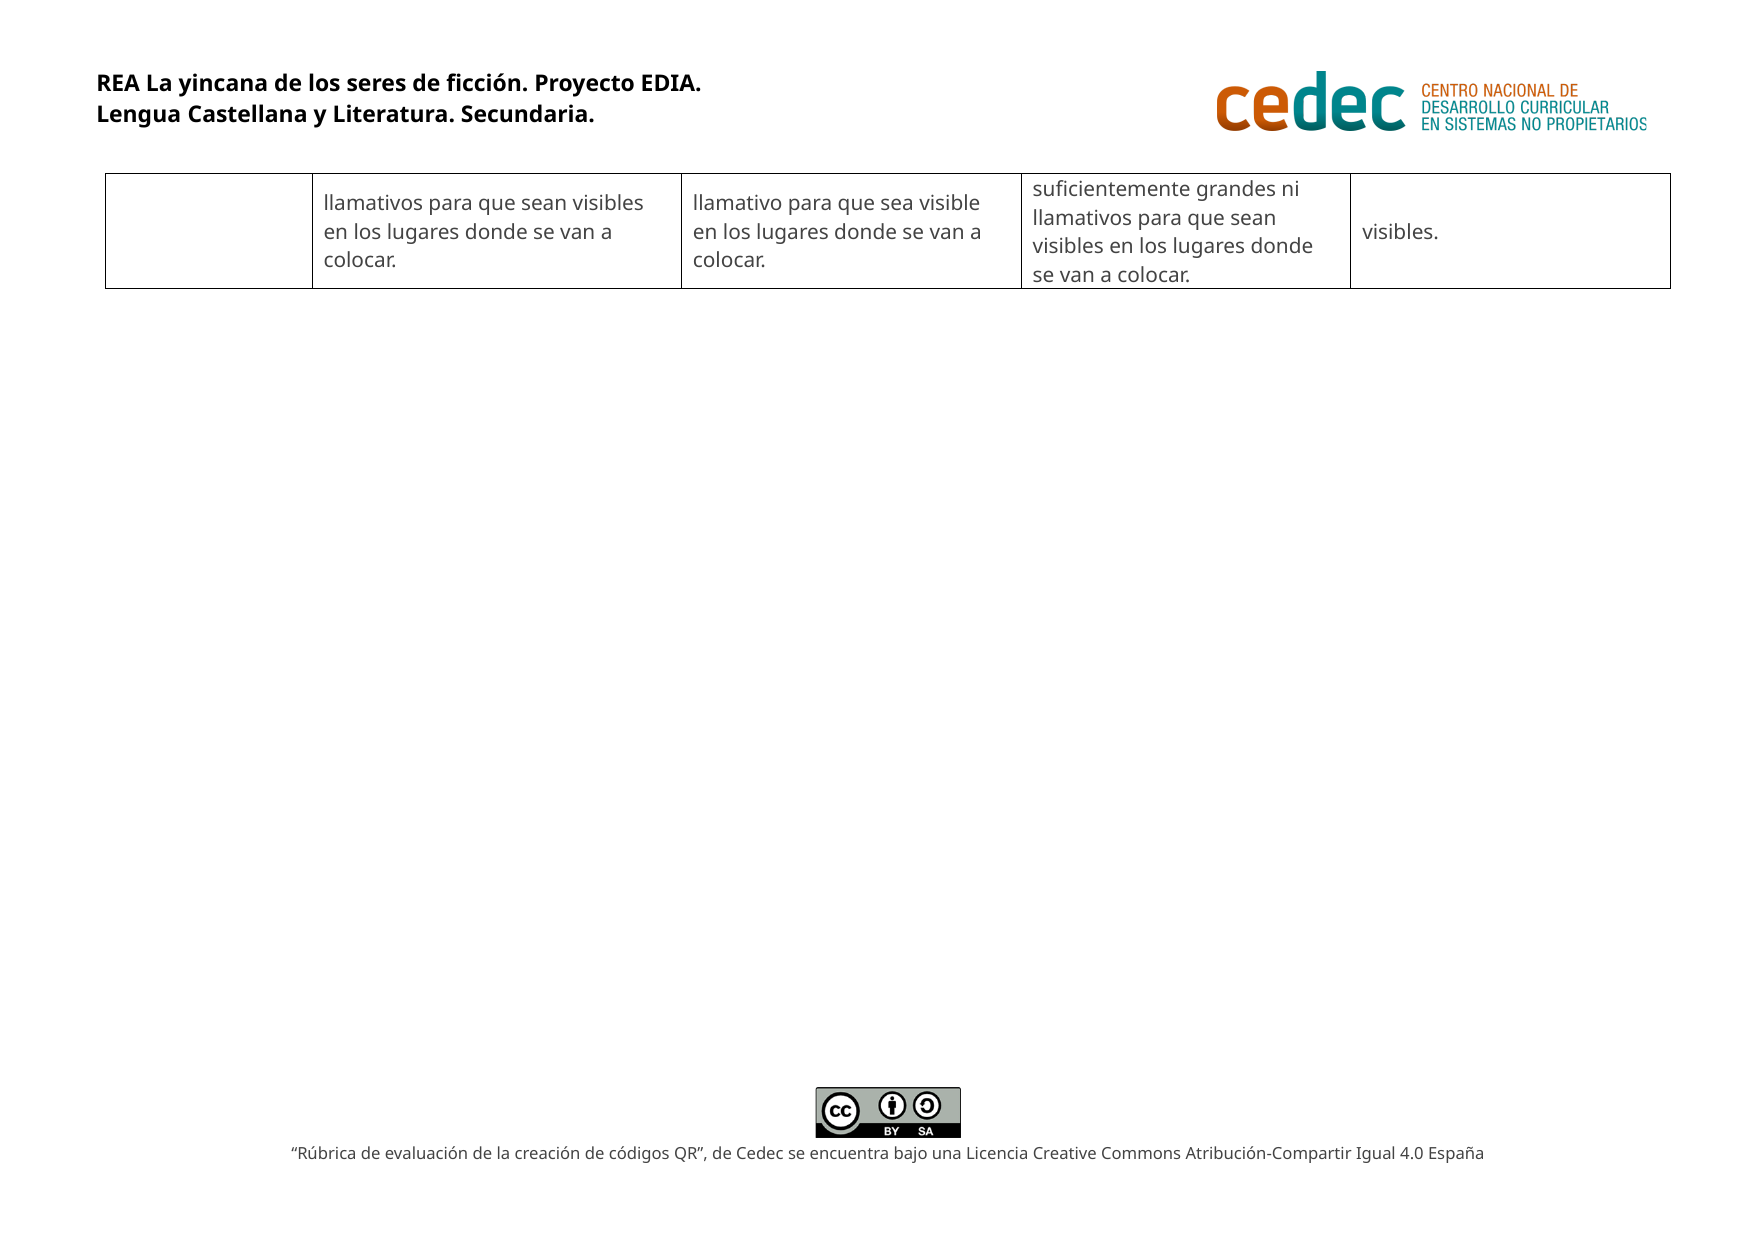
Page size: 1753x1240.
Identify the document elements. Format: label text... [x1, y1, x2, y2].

picture [815, 1087, 961, 1138]
table_cell visibles. [1351, 174, 1670, 288]
table_cell suficientemente grandes ni llamativos para que sean visibles en los lugares donde se van a colocar. [1022, 174, 1350, 288]
picture [1217, 71, 1647, 131]
table_cell llamativo para que sea visible en los lugares donde se van a colocar. [682, 174, 1021, 288]
table_cell llamativos para que sean visibles en los lugares donde se van a colocar. [313, 174, 681, 288]
table_cell [106, 174, 312, 288]
